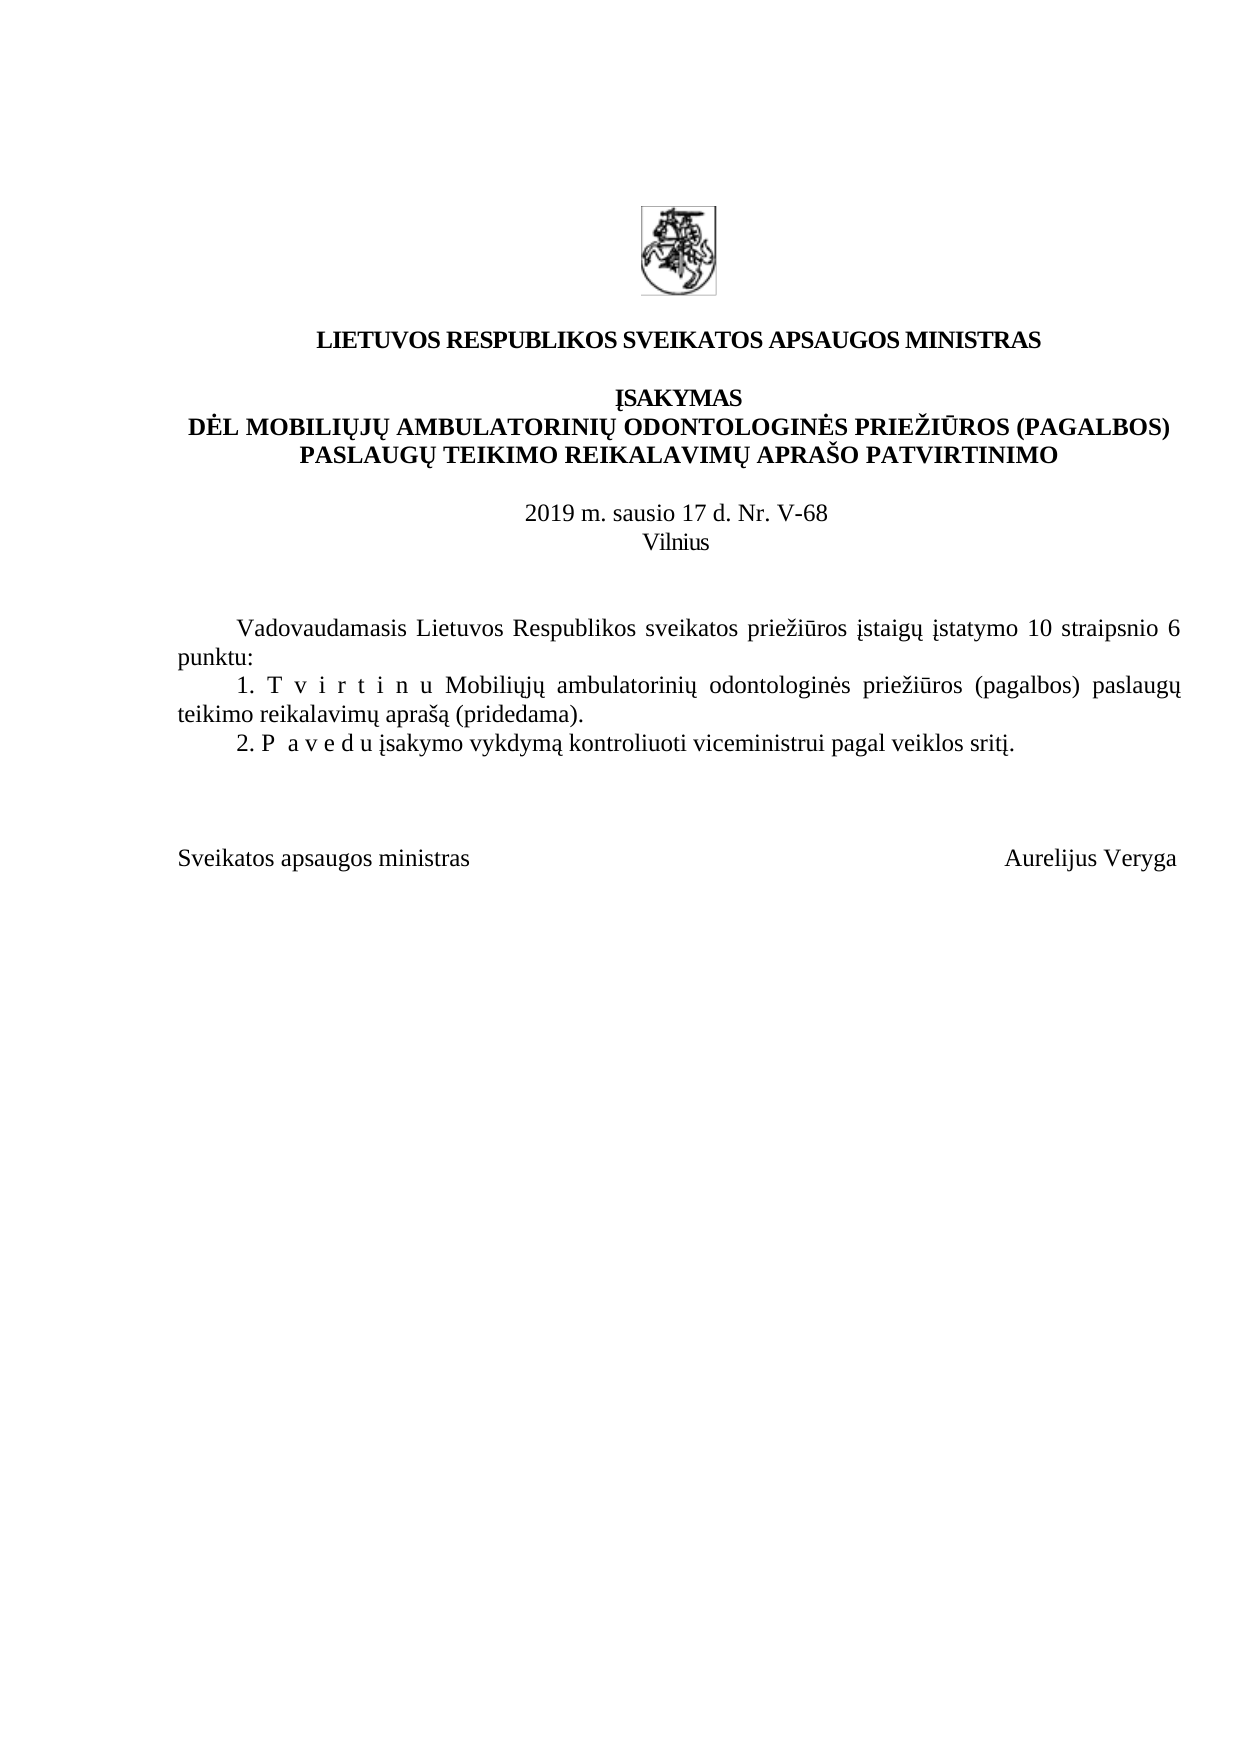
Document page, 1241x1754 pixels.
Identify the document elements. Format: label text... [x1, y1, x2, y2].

text 2019 m. sausio 17 d. Nr. V-68 [177, 498, 1175, 527]
text LIETUVOS RESPUBLIKOS SVEIKATOS APSAUGOS MINISTRAS [177, 325, 1181, 354]
text DĖL MOBILIŲJŲ AMBULATORINIŲ ODONTOLOGINĖS PRIEŽIŪROS (PAGALBOS) PASLAUGŲ TEIKIMO REIKALAVIMŲ APRAŠO PATVIRTINIMO [177, 412, 1181, 469]
text Vilnius [177, 527, 1175, 555]
text Sveikatos apsaugos ministras Aurelijus Veryga [177, 843, 1181, 872]
text 1. T v i r t i n u Mobiliųjų ambulatorinių odontologinės priežiūros (pagalbos) paslaugų teikimo reikalavimų aprašą (pridedama). [177, 670, 1181, 728]
text ĮSAKYMAS [177, 383, 1181, 412]
text 2. P a v e d u įsakymo vykdymą kontroliuoti viceministrui pagal veiklos sritį. [177, 728, 1181, 757]
text Vadovaudamasis Lietuvos Respublikos sveikatos priežiūros įstaigų įstatymo 10 straipsnio 6 punktu: [177, 613, 1181, 670]
